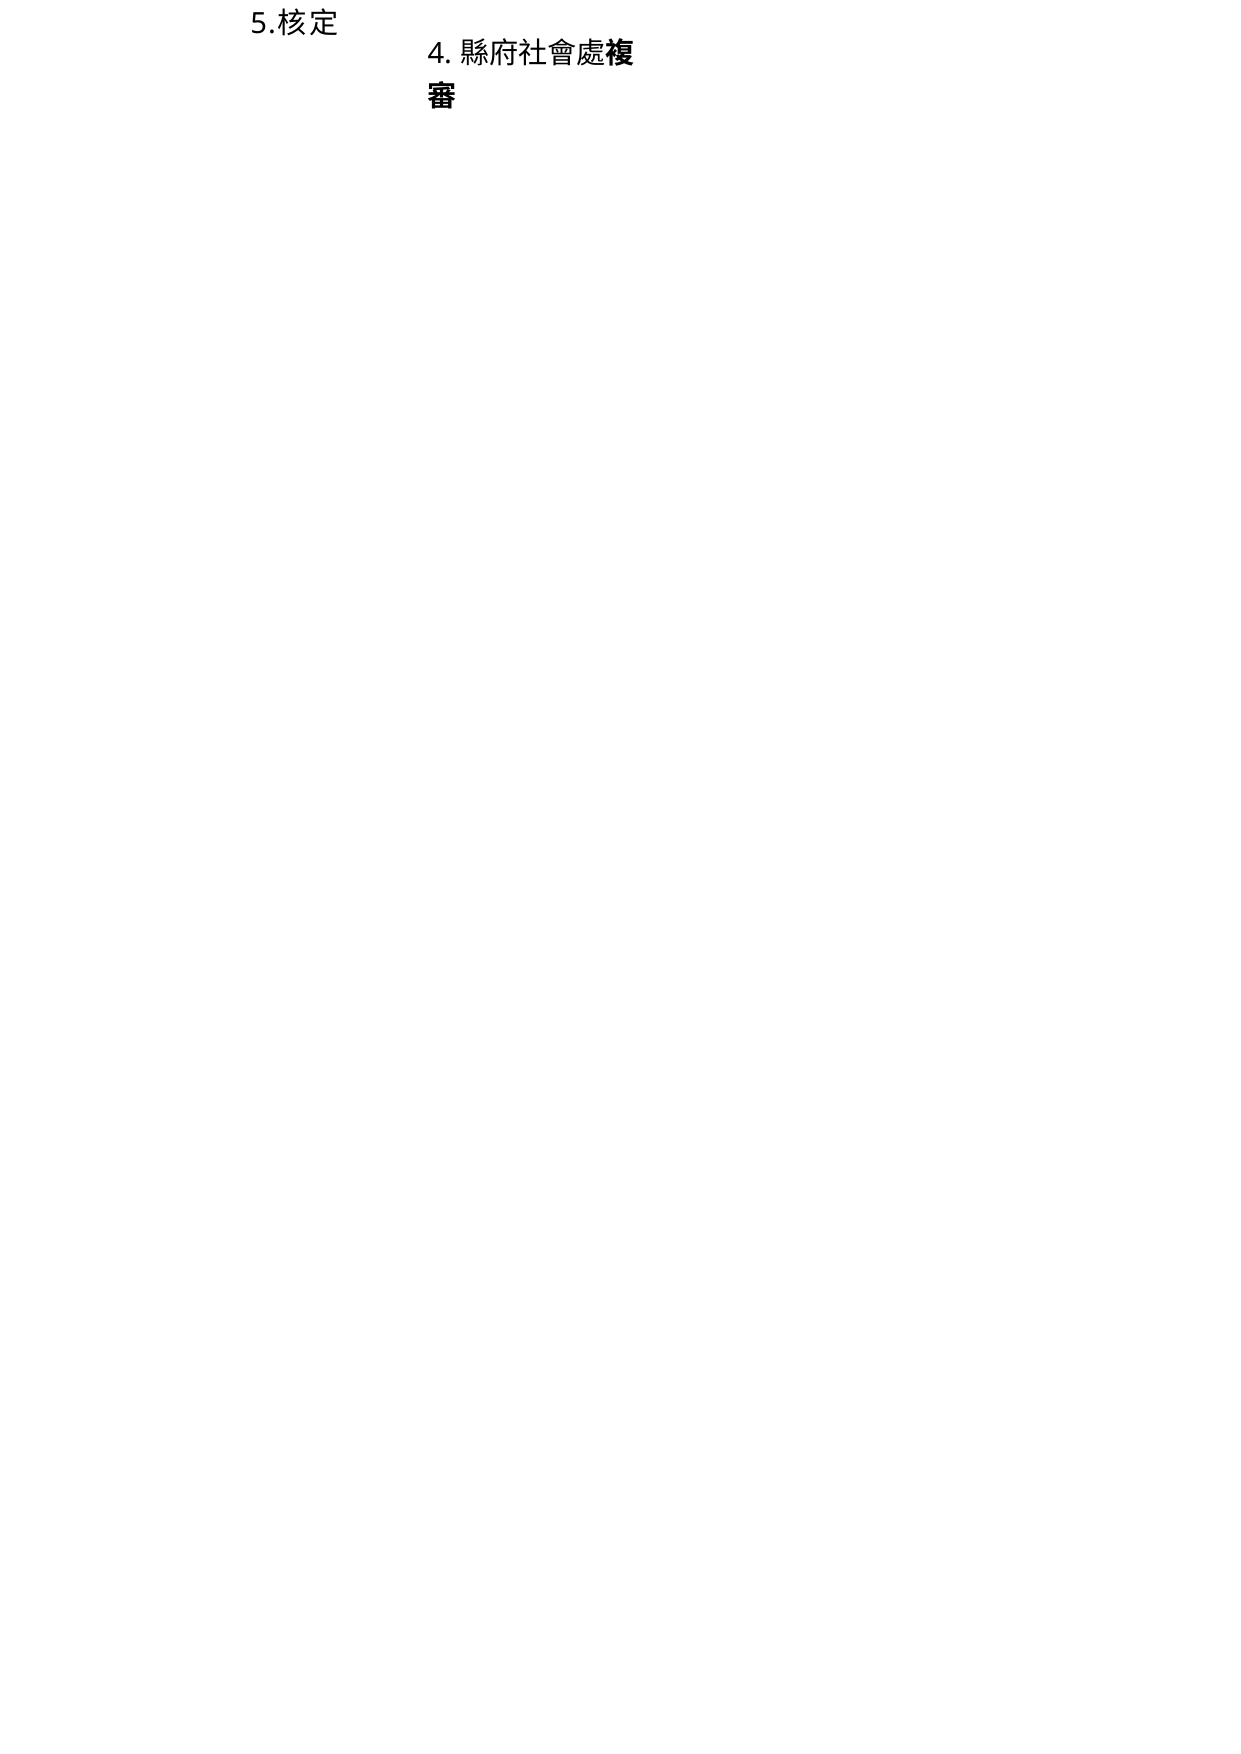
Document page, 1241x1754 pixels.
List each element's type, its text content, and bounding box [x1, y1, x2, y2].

text 5.核定 [250, 0, 1240, 42]
